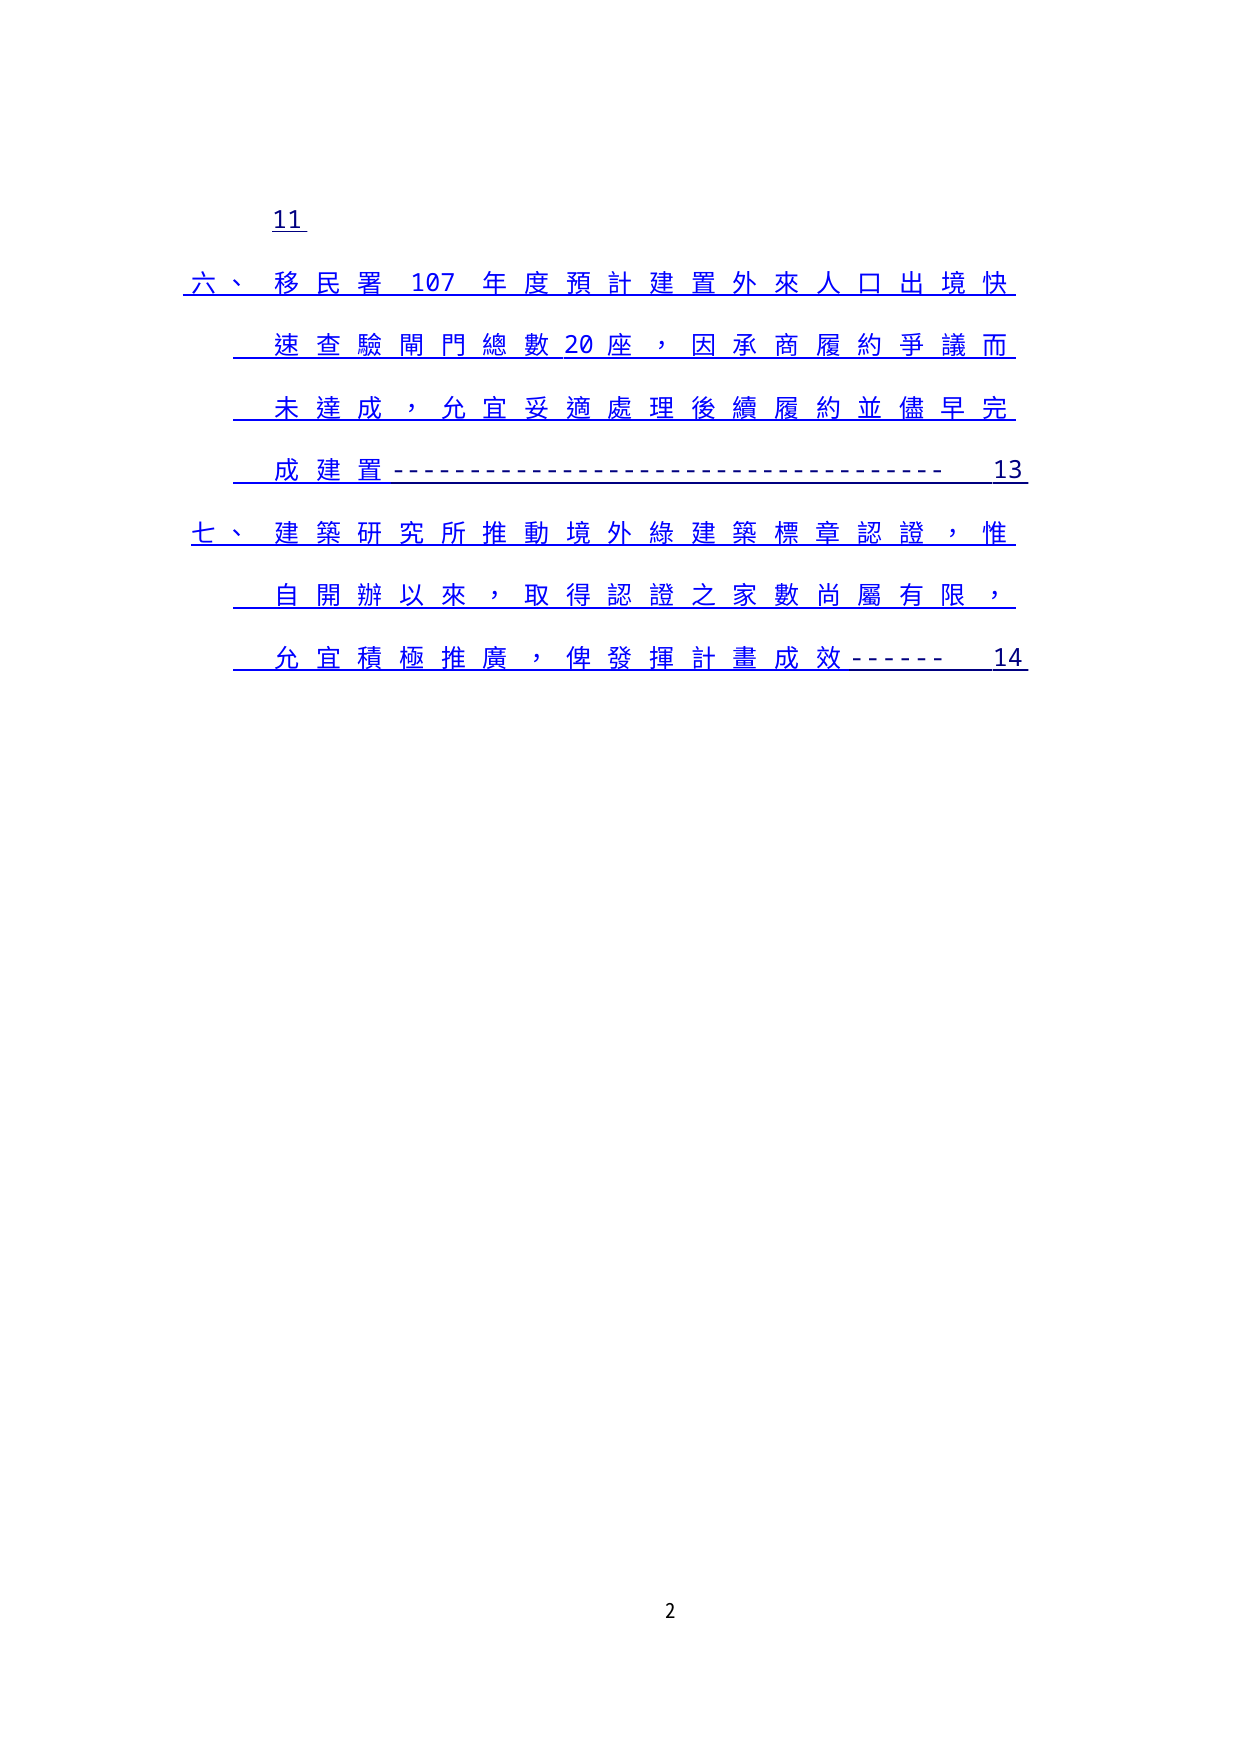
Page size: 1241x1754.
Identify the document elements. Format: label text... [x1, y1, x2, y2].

text 11 [183, 177, 1028, 240]
text 七、建築研究所推動境外綠建築標章認證，惟自開辦以來，取得認證之家數尚屬有限，允宜積極推廣，俾發揮計畫成效 14 [183, 490, 1028, 677]
text 六、移民署107年度預計建置外來人口出境快速查驗閘門總數20座，因承商履約爭議而未達成，允宜妥適處理後續履約並儘早完成建置 13 [183, 240, 1028, 490]
